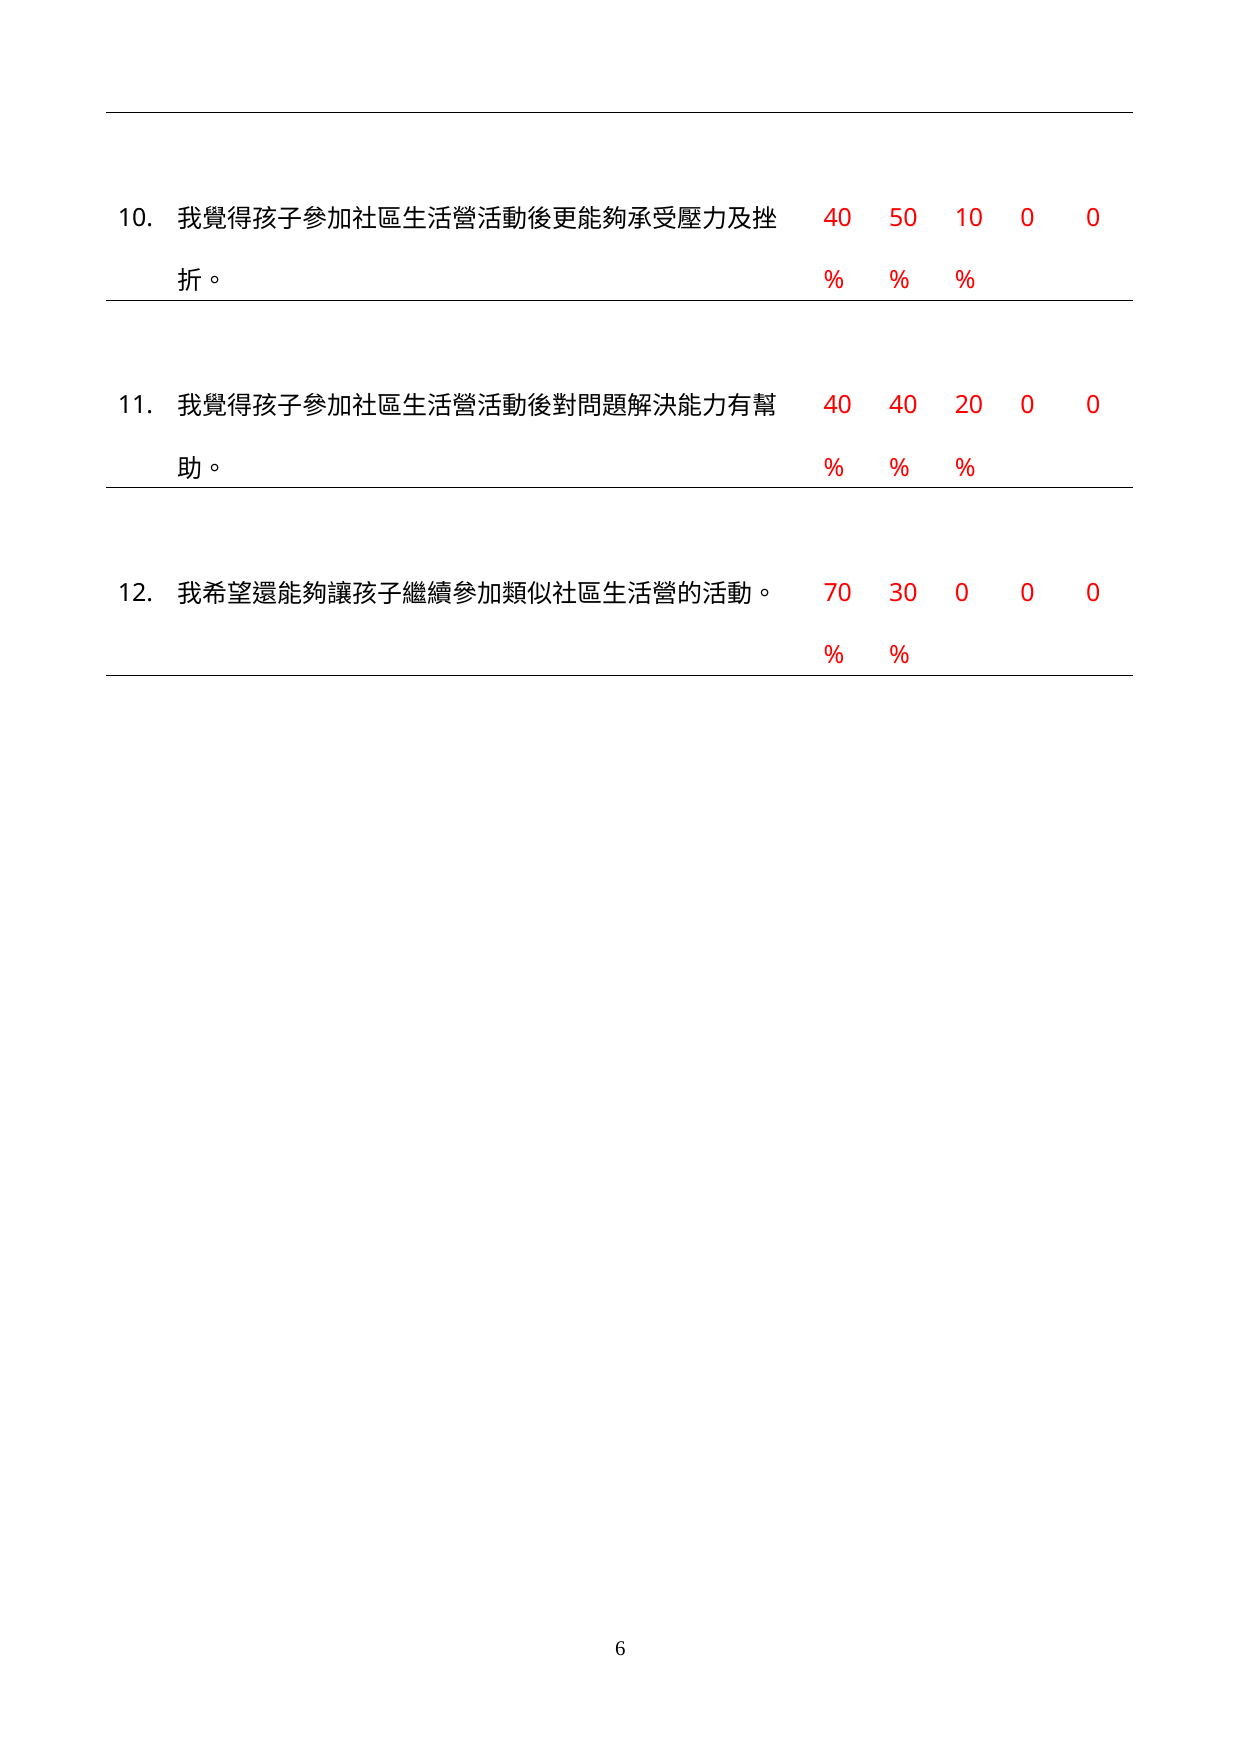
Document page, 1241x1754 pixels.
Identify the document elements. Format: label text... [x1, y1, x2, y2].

table_cell 70% [812, 488, 878, 675]
table_cell 11. [106, 301, 166, 487]
table_cell 0 [1075, 301, 1133, 487]
table_cell 40% [812, 301, 878, 487]
table_cell 0 [1075, 113, 1133, 300]
table_cell 10. [106, 113, 166, 300]
table_cell 30% [878, 488, 943, 675]
table_cell 0 [1075, 488, 1133, 675]
table_cell 12. [106, 488, 166, 675]
table_cell 40% [812, 113, 878, 300]
table_cell 我覺得孩子參加社區生活營活動後更能夠承受壓力及挫折。 [166, 113, 812, 300]
table_cell 我覺得孩子參加社區生活營活動後對問題解決能力有幫助。 [166, 301, 812, 487]
table_cell 0 [1009, 113, 1074, 300]
table_cell 0 [1009, 301, 1074, 487]
table_cell 0 [943, 488, 1009, 675]
table_cell 10% [943, 113, 1009, 300]
table_cell 20% [943, 301, 1009, 487]
table_cell 我希望還能夠讓孩子繼續參加類似社區生活營的活動。 [166, 488, 812, 675]
table_cell 50% [878, 113, 943, 300]
table_cell 40% [878, 301, 943, 487]
table_cell 0 [1009, 488, 1074, 675]
